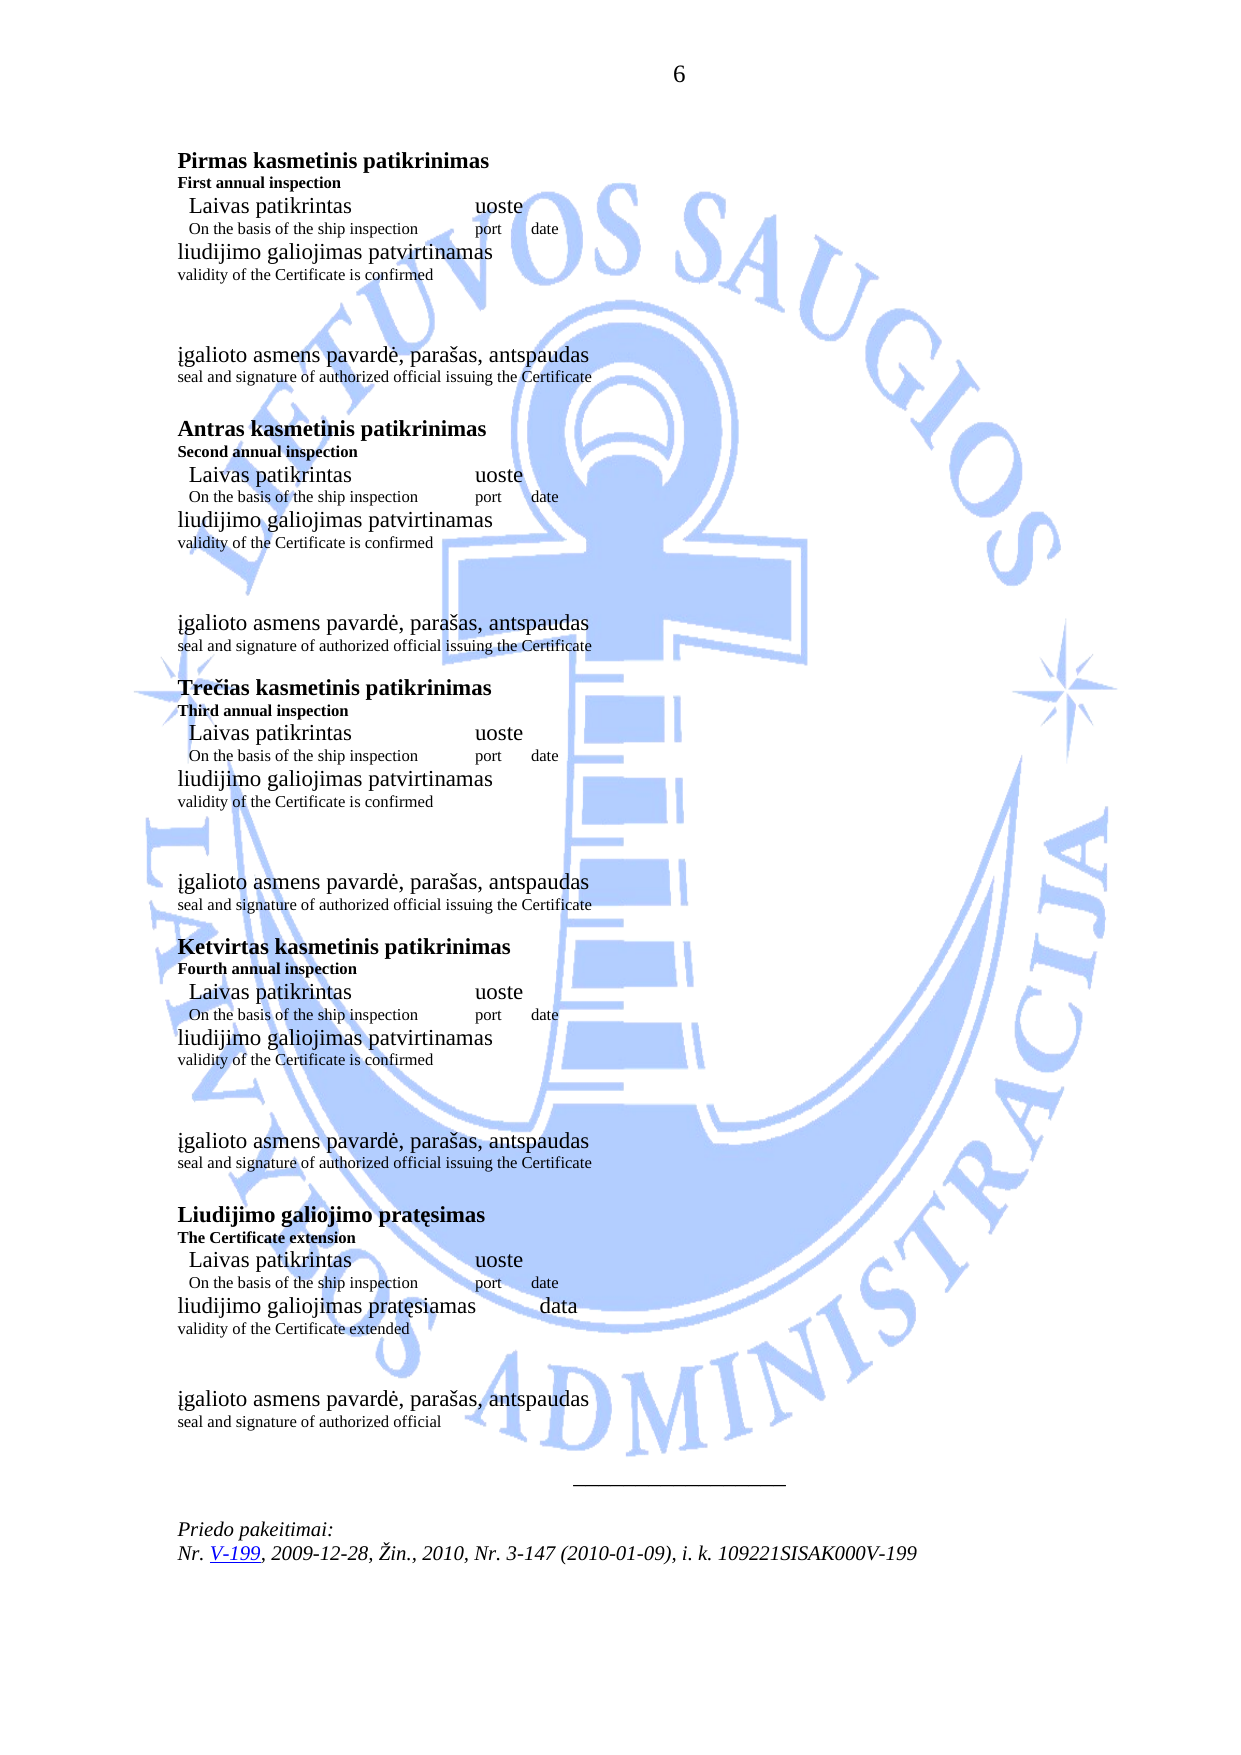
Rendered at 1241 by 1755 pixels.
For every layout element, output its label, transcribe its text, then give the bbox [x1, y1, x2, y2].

text Antras kasmetinis patikrinimas [1134, 415, 1181, 442]
text liudijimo galiojimas pratęsiamas data [1134, 1292, 1181, 1318]
text validity of the Certificate extended [1134, 1318, 1181, 1338]
text liudijimo galiojimas patvirtinamas [1134, 1024, 1181, 1050]
text First annual inspection [177, 173, 1181, 192]
text Second annual inspection [1134, 442, 1181, 461]
text Pirmas kasmetinis patikrinimas [177, 147, 1181, 173]
text Liudijimo galiojimo pratęsimas [1134, 1201, 1181, 1227]
text validity of the Certificate is confirmed [1134, 533, 1181, 552]
text validity of the Certificate is confirmed [1134, 264, 1181, 283]
text Nr. V-199, 2009-12-28, Žin., 2010, Nr. 3-147 (2010-01-09), i. k. 109221SISAK000V-199 [177, 1541, 1181, 1565]
text Ketvirtas kasmetinis patikrinimas [1134, 933, 1181, 959]
text Third annual inspection [1134, 700, 1181, 719]
text įgalioto asmens pavardė, parašas, antspaudas [1134, 868, 1181, 894]
text liudijimo galiojimas patvirtinamas [1134, 238, 1181, 264]
text įgalioto asmens pavardė, parašas, antspaudas [1134, 1386, 1181, 1412]
text Trečias kasmetinis patikrinimas [1134, 674, 1181, 700]
text seal and signature of authorized official [1134, 1412, 1181, 1431]
text Priedo pakeitimai: [177, 1517, 1181, 1541]
text liudijimo galiojimas patvirtinamas [1134, 765, 1181, 791]
text įgalioto asmens pavardė, parašas, antspaudas [1134, 1127, 1181, 1153]
text įgalioto asmens pavardė, parašas, antspaudas [1134, 341, 1181, 367]
text liudijimo galiojimas patvirtinamas [1134, 506, 1181, 533]
text validity of the Certificate is confirmed [1134, 1050, 1181, 1069]
text The Certificate extension [1134, 1227, 1181, 1247]
text įgalioto asmens pavardė, parašas, antspaudas [1134, 609, 1181, 636]
text validity of the Certificate is confirmed [1134, 791, 1181, 811]
text Fourth annual inspection [1134, 959, 1181, 978]
text _________________ [177, 1460, 1181, 1488]
